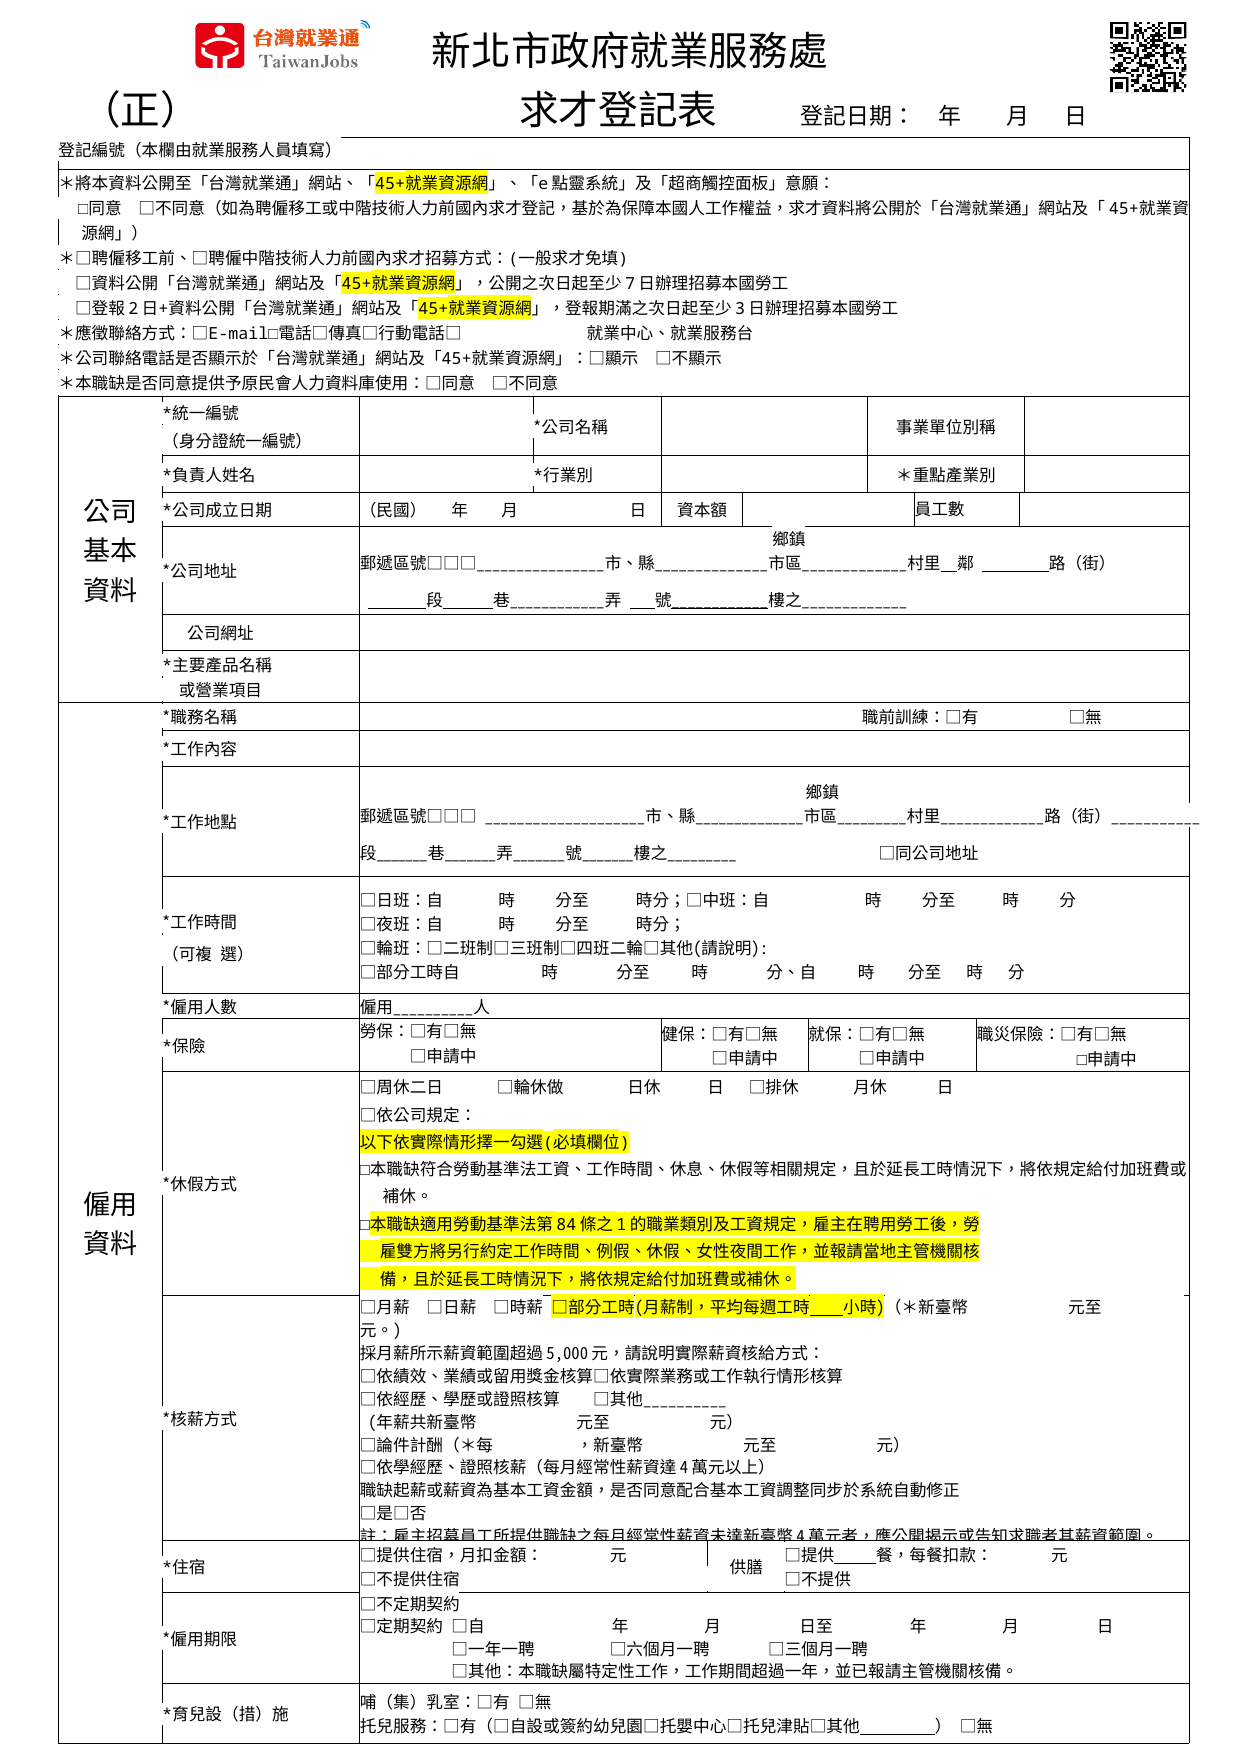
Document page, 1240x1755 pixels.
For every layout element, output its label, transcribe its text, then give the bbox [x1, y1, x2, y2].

text 登記日期： 年 月 日 [800, 76, 1189, 137]
table_cell *保險 [163, 1019, 359, 1071]
table_cell [1020, 493, 1189, 526]
table_cell [662, 456, 867, 492]
table_cell [360, 615, 1189, 650]
table_cell *工作內容 [163, 731, 359, 766]
table_cell □提供 餐，每餐扣款： 元 □不提供 [785, 1541, 1189, 1592]
table_header [661, 138, 1189, 169]
table_header 登記編號（本欄由就業服務人員填寫） [59, 138, 661, 169]
text （正） 求才登記表 [58, 76, 717, 137]
table_cell [360, 651, 1189, 701]
table_cell □月薪 □日薪 □時薪 □部分工時(月薪制，平均每週工時 小時)（＊新臺幣 元至 元。) 採月薪所示薪資範圍超過5,000元，請說明實際薪資核給方式： □依績效、業績或留用獎金核算□依實際業務或工作執行情形核算 □依經歷、學歷或證照核算 □其他__________ (年薪共新臺幣 元至 元） □論件計酬（＊每 ，新臺幣 元至 元） □依學經歷、證照核薪（每月經常性薪資達4萬元以上） 職缺起薪或薪資為基本工資金額，是否同意配合基本工資調整同步於系統自動修正 □是□否 註：雇主招募員工所提供職缺之每月經常性薪資未達新臺幣4萬元者，應公開揭示或告知求職者其薪資範圍。 [360, 1296, 1189, 1540]
table_cell *行業別 [534, 456, 661, 492]
table_cell 僱用 資料 [59, 703, 162, 1743]
table_cell [360, 397, 533, 455]
table_cell [1025, 397, 1189, 455]
table_cell □不定期契約 □定期契約 □自 年 月 日至 年 月 日 □一年一聘 □六個月一聘 □三個月一聘 □其他：本職缺屬特定性工作，工作期間超過一年，並已報請主管機關核備。 [459, 1593, 1189, 1683]
table_cell *工作地點 [163, 767, 359, 876]
table_cell *負責人姓名 [163, 456, 359, 492]
table_cell （民國） 年 月 日 [360, 493, 661, 526]
table_cell *核薪方式 [163, 1296, 359, 1540]
table_cell 就保：□有□無 □申請中 [809, 1019, 976, 1071]
table_cell *主要產品名稱 或營業項目 [163, 651, 359, 701]
subtitle 新北市政府就業服務處 [1110, 19, 1189, 76]
table_cell □日班：自 時 分至 時分；□中班：自 時 分至 時 分 □夜班：自 時 分至 時分； □輪班：□二班制□三班制□四班二輪□其他(請說明): □部分工時自 時 分至 時 分、自 時 分至 時 分 [360, 877, 1189, 993]
table_cell *公司地址 [163, 527, 359, 613]
table_cell 職前訓練：□有 □無 [360, 703, 1189, 730]
table_cell *休假方式 [163, 1072, 359, 1294]
table_cell *僱用期限 [163, 1593, 359, 1683]
table_cell ＊將本資料公開至「台灣就業通」網站、「45+就業資源網」、「e點靈系統」及「超商觸控面板」意願： □同意 □不同意（如為聘僱移工或中階技術人力前國內求才登記，基於為保障本國人工作權益，求才資料將公開於「台灣就業通」網站及「45+就業資源網」） ＊□聘僱移工前、□聘僱中階技術人力前國內求才招募方式：(一般求才免填) □資料公開「台灣就業通」網站及「45+就業資源網」，公開之次日起至少7日辦理招募本國勞工 □登報2日+資料公開「台灣就業通」網站及「45+就業資源網」，登報期滿之次日起至少3日辦理招募本國勞工 ＊應徵聯絡方式：□E-mail□電話□傳真□行動電話□ 就業中心、就業服務台 ＊公司聯絡電話是否顯示於「台灣就業通」網站及「45+就業資源網」：□顯示 □不顯示 ＊本職缺是否同意提供予原民會人力資料庫使用：□同意 □不同意 [59, 170, 1189, 396]
table_cell *僱用人數 [237, 994, 359, 1018]
table_cell 公司網址 [163, 615, 359, 650]
table_cell *公司名稱 [534, 397, 661, 455]
table_cell □提供住宿，月扣金額： 元 □不提供住宿 [360, 1541, 707, 1566]
table_cell *職務名稱 [163, 703, 359, 730]
table_cell [360, 456, 533, 492]
table_cell 哺（集）乳室：□有 □無 托兒服務：□有（□自設或簽約幼兒園□托嬰中心□托兒津貼□其他 ） □無 [360, 1684, 1189, 1743]
table_cell □周休二日 □輪休做 日休 日 □排休 月休 日 □依公司規定： 以下依實際情形擇一勾選(必填欄位) □本職缺符合勞動基準法工資、工作時間、休息、休假等相關規定，且於延長工時情況下，將依規定給付加班費或補休。 □本職缺適用勞動基準法第84條之1的職業類別及工資規定，雇主在聘用勞工後，勞 雇雙方將另行約定工作時間、例假、休假、女性夜間工作，並報請當地主管機關核 備，且於延長工時情況下，將依規定給付加班費或補休。 [360, 1072, 1189, 1294]
table_cell 資本額 [662, 493, 742, 526]
table_cell [662, 397, 867, 455]
table_cell *住宿 [163, 1541, 359, 1592]
table_cell *工作時間 （可複 選） [163, 877, 359, 993]
table_cell 事業單位別稱 [868, 397, 1024, 455]
table_cell 供膳 [708, 1541, 784, 1592]
table_cell [360, 731, 1189, 766]
table_cell 鄉鎮 郵遞區號□□□ 市、縣 市區 村里 鄰 路（街） 段 巷 弄 號 樓之 [360, 527, 1189, 613]
table_cell 員工數 [915, 493, 1019, 526]
table_cell 公司 基本 資料 [59, 397, 162, 701]
table_cell 勞保：□有□無 □申請中 [360, 1019, 661, 1071]
subtitle 新北市政府就業服務處 [58, 19, 333, 76]
table_cell *公司成立日期 [163, 493, 359, 526]
table_cell *育兒設（措）施 [163, 1684, 359, 1743]
table_cell [1025, 456, 1189, 492]
table_cell *統一編號 （身分證統一編號） [163, 397, 359, 455]
table_cell [743, 493, 914, 526]
table_cell ＊重點產業別 [868, 456, 1024, 492]
table_cell 鄉鎮 郵遞區號□□□ 市、縣 市區 村里 路（街） 段 巷 弄 號 樓之 □同公司地址 [360, 767, 1189, 876]
table_cell 健保：□有□無 □申請中 [662, 1019, 808, 1071]
table_cell 職災保險：□有□無 □申請中 [977, 1019, 1189, 1071]
table_cell 僱用 人 [490, 994, 1189, 1018]
